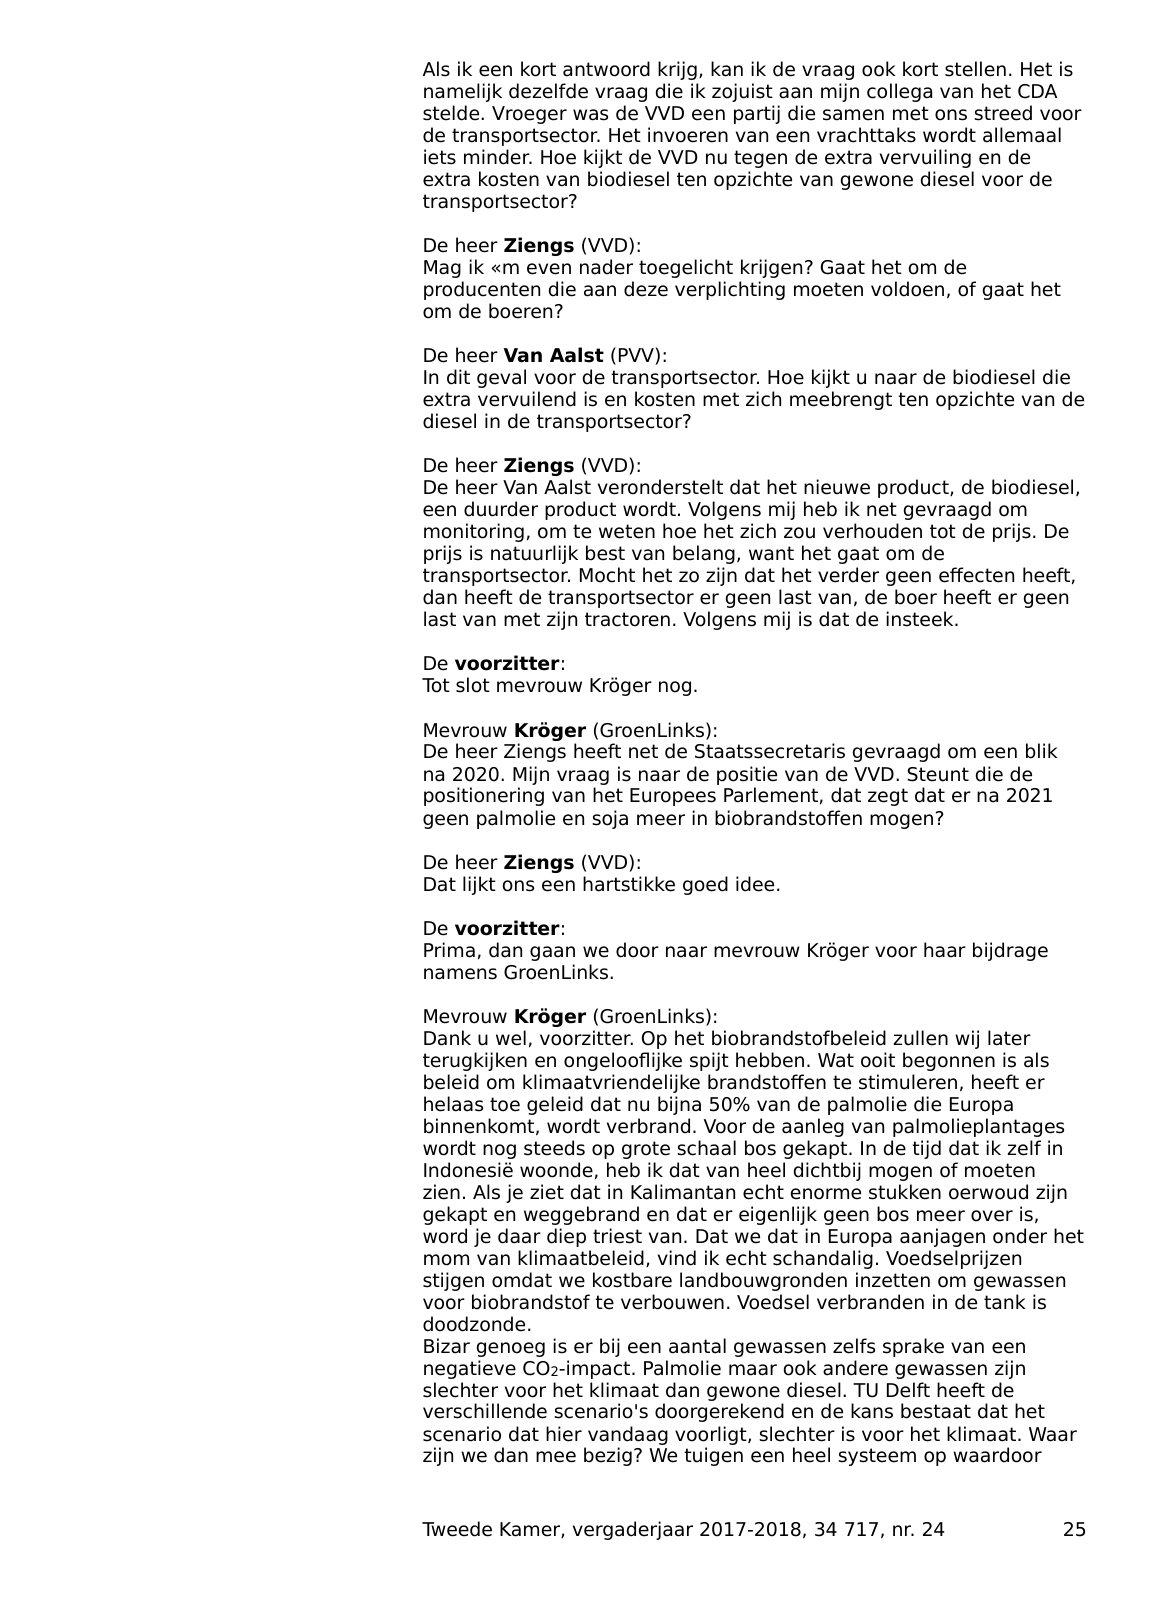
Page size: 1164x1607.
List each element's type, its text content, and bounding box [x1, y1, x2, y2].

text Mag ik «m even nader toegelicht krijgen? Gaat het om de producenten die aan deze verplichting moeten voldoen, of gaat het om de boeren? [422, 257, 1087, 323]
text Dat lijkt ons een hartstikke goed idee. [422, 873, 1087, 896]
text De heer Van Aalst (PVV): [422, 345, 1087, 367]
text De heer Ziengs (VVD): [422, 235, 1087, 257]
text De heer Ziengs (VVD): [422, 852, 1087, 873]
text De voorzitter: [422, 653, 1087, 675]
text De heer Ziengs heeft net de Staatssecretaris gevraagd om een blik na 2020. Mijn vraag is naar de positie van de VVD. Steunt die de positionering van het Europees Parlement, dat zegt dat er na 2021 geen palmolie en soja meer in biobrandstoffen mogen? [422, 741, 1087, 829]
text De heer Ziengs (VVD): [422, 455, 1087, 477]
text Tot slot mevrouw Kröger nog. [422, 675, 1087, 697]
text Dank u wel, voorzitter. Op het biobrandstofbeleid zullen wij later terugkijken en ongelooflijke spijt hebben. Wat ooit begonnen is als beleid om klimaatvriendelijke brandstoffen te stimuleren, heeft er helaas toe geleid dat nu bijna 50% van de palmolie die Europa binnenkomt, wordt verbrand. Voor de aanleg van palmolieplantages wordt nog steeds op grote schaal bos gekapt. In de tijd dat ik zelf in Indonesië woonde, heb ik dat van heel dichtbij mogen of moeten zien. Als je ziet dat in Kalimantan echt enorme stukken oerwoud zijn gekapt en weggebrand en dat er eigenlijk geen bos meer over is, word je daar diep triest van. Dat we dat in Europa aanjagen onder het mom van klimaatbeleid, vind ik echt schandalig. Voedselprijzen stijgen omdat we kostbare landbouwgronden inzetten om gewassen voor biobrandstof te verbouwen. Voedsel verbranden in de tank is doodzonde. [422, 1028, 1087, 1336]
text Mevrouw Kröger (GroenLinks): [422, 1006, 1087, 1028]
text Mevrouw Kröger (GroenLinks): [422, 719, 1087, 741]
text De voorzitter: [422, 918, 1087, 940]
text Prima, dan gaan we door naar mevrouw Kröger voor haar bijdrage namens GroenLinks. [422, 940, 1087, 984]
text Bizar genoeg is er bij een aantal gewassen zelfs sprake van een negatieve CO2-impact. Palmolie maar ook andere gewassen zijn slechter voor het klimaat dan gewone diesel. TU Delft heeft de verschillende scenario's doorgerekend en de kans bestaat dat het scenario dat hier vandaag voorligt, slechter is voor het klimaat. Waar zijn we dan mee bezig? We tuigen een heel systeem op waardoor [422, 1336, 1087, 1467]
text In dit geval voor de transportsector. Hoe kijkt u naar de biodiesel die extra vervuilend is en kosten met zich meebrengt ten opzichte van de diesel in de transportsector? [422, 367, 1087, 433]
text Als ik een kort antwoord krijg, kan ik de vraag ook kort stellen. Het is namelijk dezelfde vraag die ik zojuist aan mijn collega van het CDA stelde. Vroeger was de VVD een partij die samen met ons streed voor de transportsector. Het invoeren van een vrachttaks wordt allemaal iets minder. Hoe kijkt de VVD nu tegen de extra vervuiling en de extra kosten van biodiesel ten opzichte van gewone diesel voor de transportsector? [422, 59, 1087, 213]
text De heer Van Aalst veronderstelt dat het nieuwe product, de biodiesel, een duurder product wordt. Volgens mij heb ik net gevraagd om monitoring, om te weten hoe het zich zou verhouden tot de prijs. De prijs is natuurlijk best van belang, want het gaat om de transportsector. Mocht het zo zijn dat het verder geen effecten heeft, dan heeft de transportsector er geen last van, de boer heeft er geen last van met zijn tractoren. Volgens mij is dat de insteek. [422, 477, 1087, 631]
